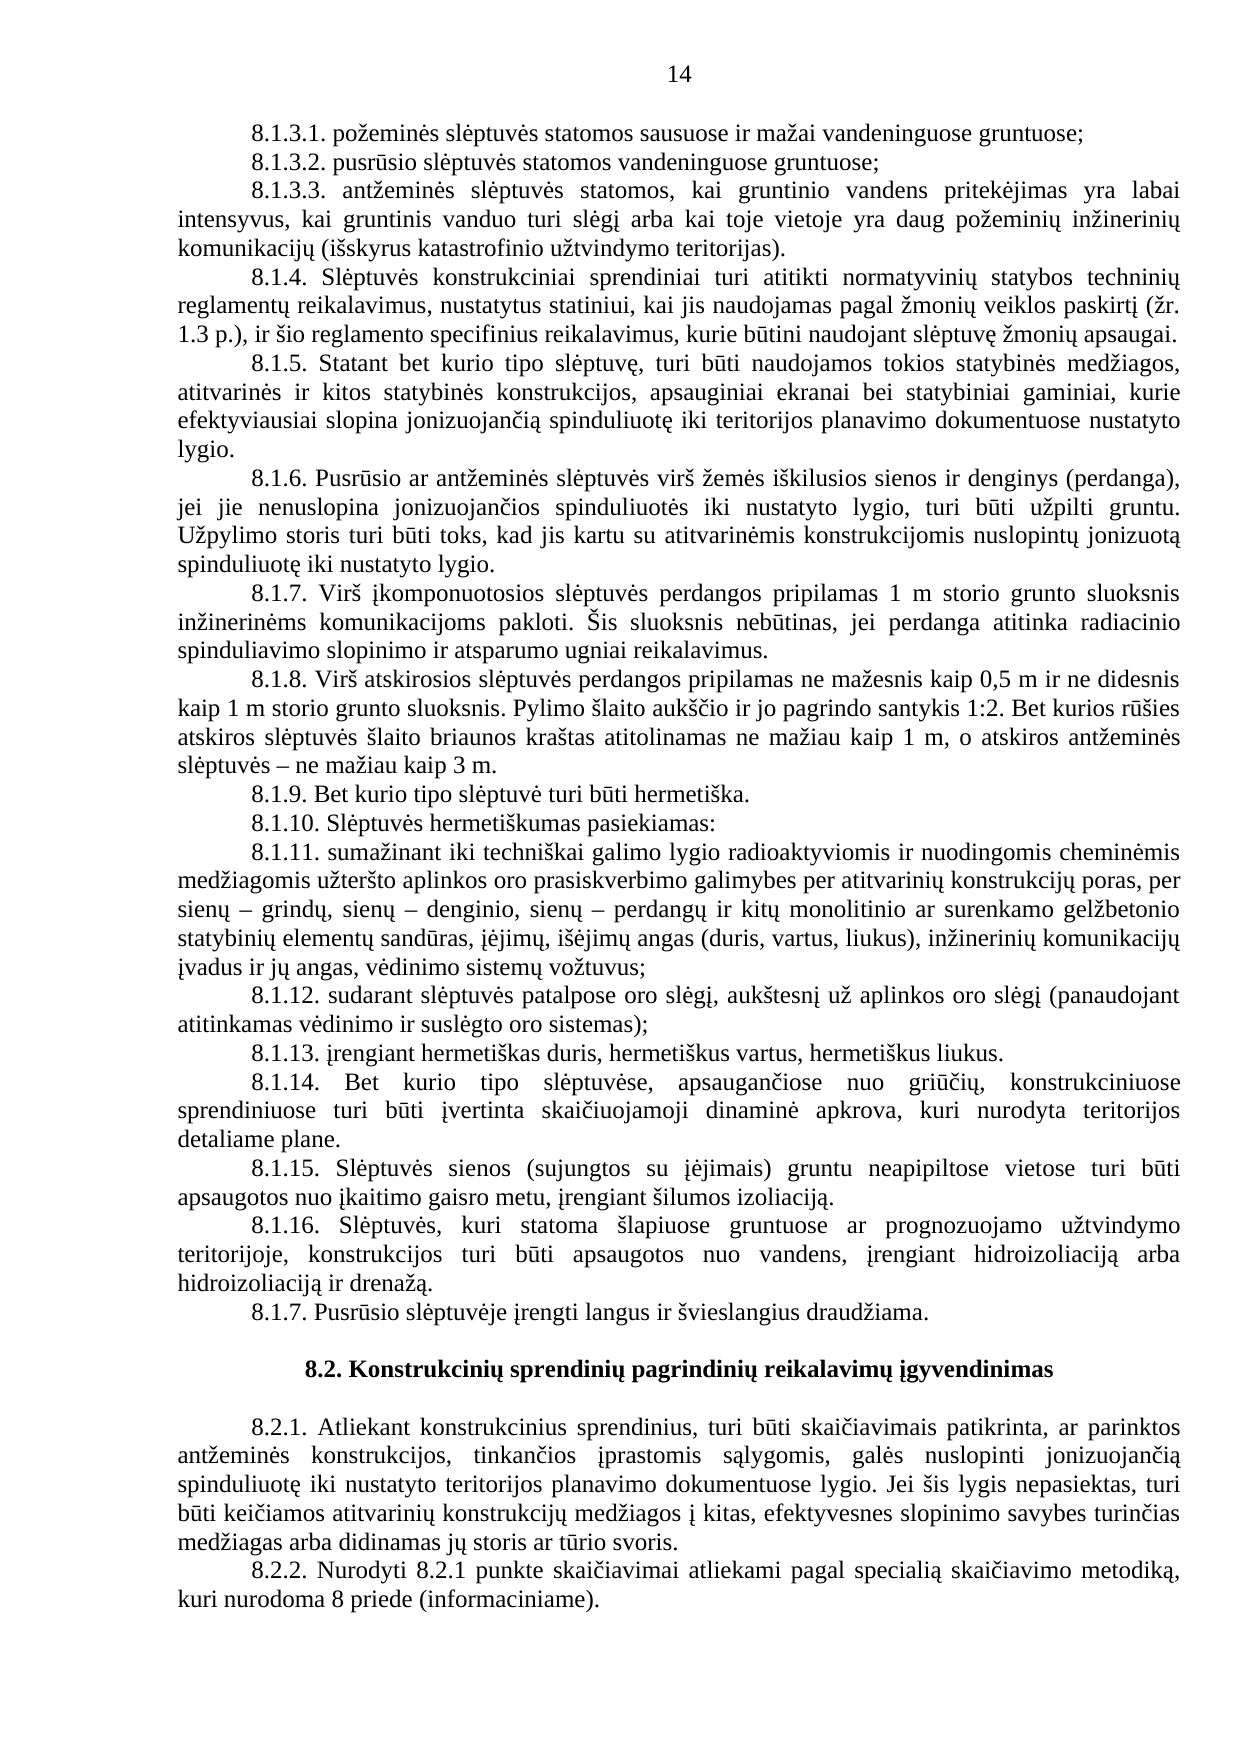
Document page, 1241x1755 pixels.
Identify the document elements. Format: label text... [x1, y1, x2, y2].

text 8.1.8. Virš atskirosios slėptuvės perdangos pripilamas ne mažesnis kaip 0,5 m ir ne didesnis kaip 1 m storio grunto sluoksnis. Pylimo šlaito aukščio ir jo pagrindo santykis 1:2. Bet kurios rūšies atskiros slėptuvės šlaito briaunos kraštas atitolinamas ne mažiau kaip 1 m, o atskiros antžeminės slėptuvės – ne mažiau kaip 3 m. [177, 664, 1181, 779]
text 8.1.7. Virš įkomponuotosios slėptuvės perdangos pripilamas 1 m storio grunto sluoksnis inžinerinėms komunikacijoms pakloti. Šis sluoksnis nebūtinas, jei perdanga atitinka radiacinio spinduliavimo slopinimo ir atsparumo ugniai reikalavimus. [177, 578, 1181, 664]
text 8.2.1. Atliekant konstrukcinius sprendinius, turi būti skaičiavimais patikrinta, ar parinktos antžeminės konstrukcijos, tinkančios įprastomis sąlygomis, galės nuslopinti jonizuojančią spinduliuotę iki nustatyto teritorijos planavimo dokumentuose lygio. Jei šis lygis nepasiektas, turi būti keičiamos atitvarinių konstrukcijų medžiagos į kitas, efektyvesnes slopinimo savybes turinčias medžiagas arba didinamas jų storis ar tūrio svoris. [177, 1412, 1181, 1556]
text 8.1.3.3. antžeminės slėptuvės statomos, kai gruntinio vandens pritekėjimas yra labai intensyvus, kai gruntinis vanduo turi slėgį arba kai toje vietoje yra daug požeminių inžinerinių komunikacijų (išskyrus katastrofinio užtvindymo teritorijas). [177, 176, 1181, 262]
text 8.1.6. Pusrūsio ar antžeminės slėptuvės virš žemės iškilusios sienos ir denginys (perdanga), jei jie nenuslopina jonizuojančios spinduliuotės iki nustatyto lygio, turi būti užpilti gruntu. Užpylimo storis turi būti toks, kad jis kartu su atitvarinėmis konstrukcijomis nuslopintų jonizuotą spinduliuotę iki nustatyto lygio. [177, 463, 1181, 578]
text 8.1.14. Bet kurio tipo slėptuvėse, apsaugančiose nuo griūčių, konstrukciniuose sprendiniuose turi būti įvertinta skaičiuojamoji dinaminė apkrova, kuri nurodyta teritorijos detaliame plane. [177, 1067, 1181, 1153]
text 8.1.16. Slėptuvės, kuri statoma šlapiuose gruntuose ar prognozuojamo užtvindymo teritorijoje, konstrukcijos turi būti apsaugotos nuo vandens, įrengiant hidroizoliaciją arba hidroizoliaciją ir drenažą. [177, 1211, 1181, 1297]
text 8.2. Konstrukcinių sprendinių pagrindinių reikalavimų įgyvendinimas [177, 1354, 1181, 1383]
text 8.1.9. Bet kurio tipo slėptuvė turi būti hermetiška. [177, 779, 1181, 808]
text 8.2.2. Nurodyti 8.2.1 punkte skaičiavimai atliekami pagal specialią skaičiavimo metodiką, kuri nurodoma 8 priede (informaciniame). [177, 1556, 1181, 1613]
text 8.1.7. Pusrūsio slėptuvėje įrengti langus ir švieslangius draudžiama. [177, 1297, 1181, 1326]
text 8.1.12. sudarant slėptuvės patalpose oro slėgį, aukštesnį už aplinkos oro slėgį (panaudojant atitinkamas vėdinimo ir suslėgto oro sistemas); [177, 981, 1181, 1038]
text 8.1.10. Slėptuvės hermetiškumas pasiekiamas: [177, 808, 1181, 837]
text 8.1.3.1. požeminės slėptuvės statomos sausuose ir mažai vandeninguose gruntuose; [177, 118, 1181, 147]
text 8.1.11. sumažinant iki techniškai galimo lygio radioaktyviomis ir nuodingomis cheminėmis medžiagomis užteršto aplinkos oro prasiskverbimo galimybes per atitvarinių konstrukcijų poras, per sienų – grindų, sienų – denginio, sienų – perdangų ir kitų monolitinio ar surenkamo gelžbetonio statybinių elementų sandūras, įėjimų, išėjimų angas (duris, vartus, liukus), inžinerinių komunikacijų įvadus ir jų angas, vėdinimo sistemų vožtuvus; [177, 837, 1181, 981]
text 8.1.13. įrengiant hermetiškas duris, hermetiškus vartus, hermetiškus liukus. [177, 1038, 1181, 1067]
text 8.1.15. Slėptuvės sienos (sujungtos su įėjimais) gruntu neapipiltose vietose turi būti apsaugotos nuo įkaitimo gaisro metu, įrengiant šilumos izoliaciją. [177, 1153, 1181, 1211]
text 8.1.3.2. pusrūsio slėptuvės statomos vandeninguose gruntuose; [177, 147, 1181, 176]
text 8.1.4. Slėptuvės konstrukciniai sprendiniai turi atitikti normatyvinių statybos techninių reglamentų reikalavimus, nustatytus statiniui, kai jis naudojamas pagal žmonių veiklos paskirtį (žr. 1.3 p.), ir šio reglamento specifinius reikalavimus, kurie būtini naudojant slėptuvę žmonių apsaugai. [177, 262, 1181, 348]
text 8.1.5. Statant bet kurio tipo slėptuvę, turi būti naudojamos tokios statybinės medžiagos, atitvarinės ir kitos statybinės konstrukcijos, apsauginiai ekranai bei statybiniai gaminiai, kurie efektyviausiai slopina jonizuojančią spinduliuotę iki teritorijos planavimo dokumentuose nustatyto lygio. [177, 348, 1181, 463]
